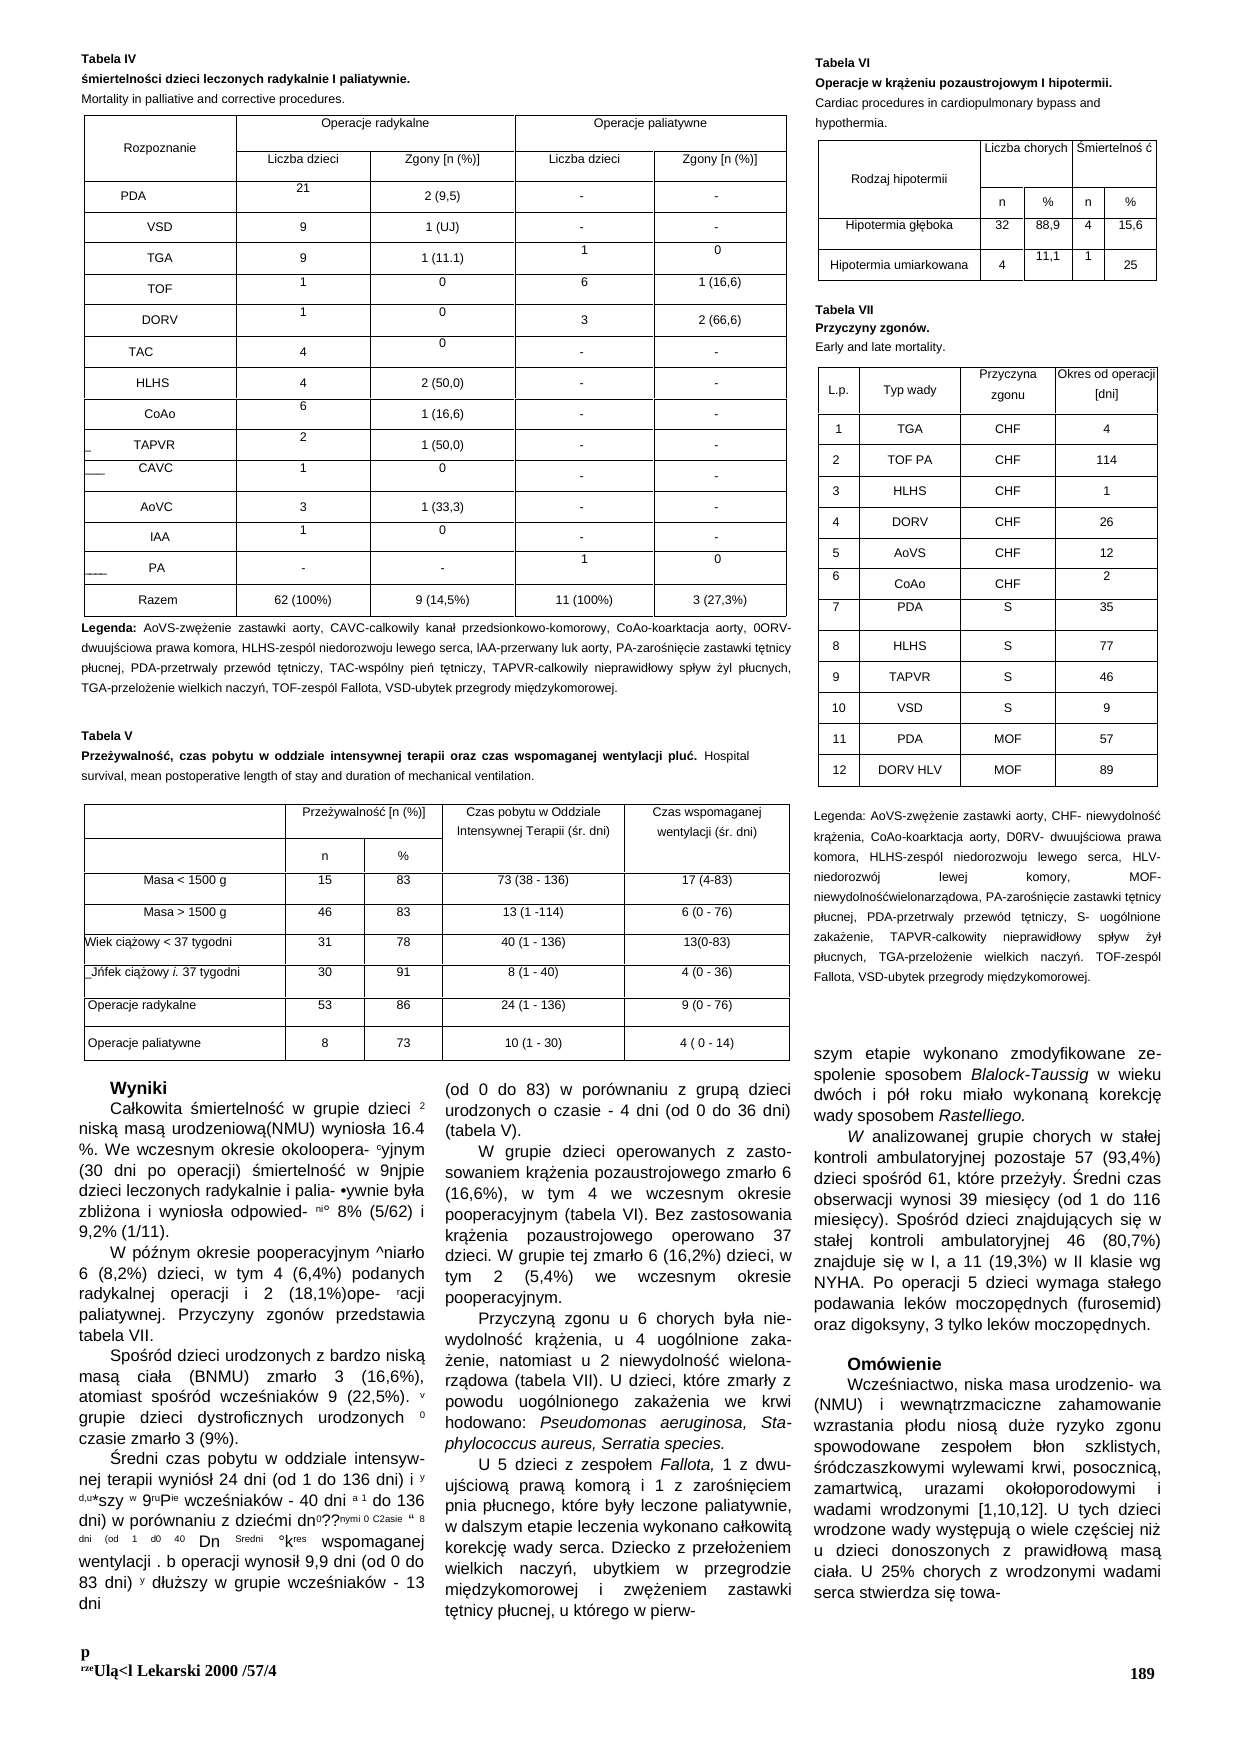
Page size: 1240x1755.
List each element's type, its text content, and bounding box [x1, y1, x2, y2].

table_cell Zgony [n (%)] [371, 152, 514, 181]
table_cell 1 [1056, 477, 1157, 507]
table_cell 11,1 [1025, 250, 1072, 280]
table_cell CoAo [85, 400, 236, 429]
table_cell 15,6 [1105, 219, 1156, 249]
table_cell 11 [819, 724, 859, 754]
table_cell 6 (0 - 76) [625, 905, 789, 934]
table_cell Zgony [n (%)] [655, 152, 786, 181]
table_cell 15 [286, 874, 364, 904]
table_cell 4 ( 0 - 14) [625, 1027, 789, 1060]
table_cell - [516, 213, 653, 242]
table_cell 5 [819, 539, 859, 568]
table_cell 3 [516, 305, 653, 336]
table_cell 1 [237, 305, 370, 336]
table_cell 9 [237, 213, 370, 242]
table_header Liczba chorych [981, 141, 1072, 187]
table_cell 12 [1056, 539, 1157, 568]
table_header Czas pobytu w Oddziale Intensywnej Terapii (śr. dni) [443, 805, 624, 872]
table_cell - [516, 461, 653, 491]
text szym etapie wykonano zmodyfikowane ze­spolenie sposobem Blalock-Taussig w wie­ku dwóch i pół roku miało wykonaną korek­cję wady sposobem Rastelliego. [814, 1043, 1161, 1125]
table_cell TOF PA [860, 445, 960, 476]
table_cell - [655, 368, 786, 398]
table_cell 9 (0 - 76) [625, 999, 789, 1026]
table_cell 1 [1073, 250, 1104, 280]
table_header L.p. [819, 368, 859, 413]
table_cell 86 [365, 999, 442, 1026]
table_cell 1 (16,6) [655, 275, 786, 304]
table_cell - [516, 368, 653, 398]
table_cell 1 [237, 523, 370, 551]
table_cell HLHS [85, 368, 236, 398]
table_cell - [655, 213, 786, 242]
table_cell 1 [819, 415, 859, 444]
table_header Rodzaj hipotermii [819, 141, 980, 218]
table_cell n [286, 839, 364, 872]
text Legenda: AoVS-zwężenie zastawki aorty, CAVC-calkowily kanał przedsionkowo-komorowy, CoAo-koarktacja aorty, 0ORV-dwuujściowa prawa komora, HLHS-zespól niedorozwoju lewego serca, lAA-przerwany luk aorty, PA-zarośnięcie zastawki tętnicy płucnej, PDA-przetrwaly przewód tętniczy, TAC-wspólny pień tętniczy, TAPVR-calkowily nieprawidłowy spływ żyl płucnych, TGA-przelożenie wielkich naczyń, TOF-zespól Fallota, VSD-ubytek przegrody międzykomorowej. [81, 621, 792, 695]
table_cell PDA [85, 182, 236, 212]
table_cell Masa > 1500 g [85, 905, 285, 934]
table_cell 57 [1056, 724, 1157, 754]
table_header Operacje radykalne [237, 116, 514, 151]
table_cell 2 [1056, 569, 1157, 599]
table_cell VSD [85, 213, 236, 242]
text 189 [1130, 1663, 1158, 1683]
table_cell n [981, 188, 1023, 218]
table_cell - [655, 182, 786, 212]
table_cell 7 [819, 600, 859, 630]
table_cell - [516, 182, 653, 212]
table_cell 9 [1056, 693, 1157, 723]
table_cell Liczba dzieci [237, 152, 370, 181]
text W późnym okresie pooperacyjnym ^niarło 6 (8,2%) dzieci, w tym 4 (6,4%) pod­anych radykalnej operacji i 2 (18,1%)ope- racji paliatywnej. Przyczyny zgonów przed­stawia tabela VII. [79, 1243, 425, 1344]
table_cell 1 [237, 461, 370, 491]
table_cell S [961, 600, 1055, 630]
table_cell 88,9 [1025, 219, 1072, 249]
table_cell 73 [365, 1027, 442, 1060]
text Early and late mortality. [815, 340, 965, 354]
table_cell - [516, 400, 653, 429]
table_header Operacje paliatywne [516, 116, 786, 151]
table_cell 46 [286, 905, 364, 934]
table_cell 31 [286, 935, 364, 964]
table_cell 78 [365, 935, 442, 964]
table_cell CoAo [860, 569, 960, 599]
table_cell 13 (1 -114) [443, 905, 624, 934]
text Przyczyny zgonów. [815, 321, 965, 336]
table_cell 4 (0 - 36) [625, 966, 789, 997]
table_cell CHF [961, 415, 1055, 444]
table_cell - [655, 523, 786, 551]
table_cell 1 (50,0) [371, 430, 514, 460]
text Średni czas pobytu w oddziale intensyw­nej terapii wyniósł 24 dni (od 1 do 136 dni) i y d,u*szy w 9ruPie wcześniaków - 40 dni a 1 do 136 dni) w porównaniu z dziećmi dn0??nymi 0 C2asie “ 8 dni (od 1 d0 40 Dn Sredni °kres wspomaganej wentylacji . b operacji wynosił 9,9 dni (od 0 do 83 dni) y dłuższy w grupie wcześniaków - 13 dni [79, 1449, 425, 1613]
table_header Śmiertelnoś ć [1073, 141, 1156, 187]
table_cell 17 (4-83) [625, 874, 789, 904]
table_cell 62 (100%) [237, 585, 370, 616]
table_cell 4 [819, 508, 859, 538]
table_header Typ wady [860, 368, 960, 413]
text U 5 dzieci z zespołem Fallota, 1 z dwu- ujściową prawą komorą i 1 z zarośnięciem pnia płucnego, które były leczone paliatyw­nie, w dalszym etapie leczenia wykonano całkowitą korekcję wady serca. Dziecko z przełożeniem wielkich naczyń, ubytkiem w przegrodzie międzykomorowej i zwężeniem zastawki tętnicy płucnej, u którego w pierw- [445, 1454, 792, 1619]
table_cell 35 [1056, 600, 1157, 630]
table_cell 2 [819, 445, 859, 476]
table_cell PA [85, 552, 236, 584]
table_cell - [655, 430, 786, 460]
table_cell 13(0-83) [625, 935, 789, 964]
table_cell CHF [961, 445, 1055, 476]
table_cell 21 [237, 182, 370, 212]
table_cell - [237, 552, 370, 584]
table_cell 0 [655, 243, 786, 274]
table_cell 8 (1 - 40) [443, 966, 624, 997]
table_cell CHF [961, 569, 1055, 599]
table_cell - [655, 461, 786, 491]
text W grupie dzieci operowanych z zasto­sowaniem krążenia pozaustrojowego zmarło 6 (16,6%), w tym 4 we wczesnym okresie pooperacyjnym (tabela VI). Bez zastosowa­nia krążenia pozaustrojowego operowano 37 dzieci. W grupie tej zmarło 6 (16,2%) dzie­ci, w tym 2 (5,4%) we wczesnym okresie pooperacyjnym. [445, 1142, 792, 1307]
table_cell 91 [365, 966, 442, 997]
table_cell 0 [371, 275, 514, 304]
table_cell 2 (66,6) [655, 305, 786, 336]
text Cardiac procedures in cardiopulmonary bypass and hypothermia. [815, 96, 1160, 130]
table_cell 32 [981, 219, 1023, 249]
table_header [85, 805, 285, 838]
table_cell 3 [237, 492, 370, 522]
text Tabela IV [81, 52, 453, 66]
table_cell 2 (50,0) [371, 368, 514, 398]
table_cell 6 [819, 569, 859, 599]
table_cell CHF [961, 539, 1055, 568]
table_header Czas wspomaganej wentylacji (śr. dni) [625, 805, 789, 872]
table_cell 0 [371, 305, 514, 336]
table_cell % [365, 839, 442, 872]
table_cell 4 [237, 337, 370, 367]
table_cell HLHS [860, 631, 960, 661]
table_cell 3 [819, 477, 859, 507]
table_cell 24 (1 - 136) [443, 999, 624, 1026]
table_cell PDA [860, 724, 960, 754]
text Spośród dzieci urodzonych z bardzo ni­ską masą ciała (BNMU) zmarło 3 (16,6%), atomiast spośród wcześniaków 9 (22,5%). v grupie dzieci dystroficznych urodzonych 0 czasie zmarło 3 (9%). [79, 1346, 425, 1448]
table_cell [85, 839, 285, 872]
table_cell 4 [237, 368, 370, 398]
text Przeżywalność, czas pobytu w oddziale intensywnej terapii oraz czas wspomaganej wentylacji pluć. Hospital survival, mean postoperative length of stay and duration of mechanical ventilation. [81, 749, 749, 783]
table_cell HLHS [860, 477, 960, 507]
table_cell % [1025, 188, 1072, 218]
table_cell Masa < 1500 g [85, 874, 285, 904]
table_header Okres od operacji [dni] [1056, 368, 1157, 413]
text Tabela VI [815, 56, 1160, 70]
table_cell 4 [981, 250, 1023, 280]
table_cell PDA [860, 600, 960, 630]
table_cell Hipotermia głęboka [819, 219, 980, 249]
table_cell AoVC [85, 492, 236, 522]
table_cell 53 [286, 999, 364, 1026]
table_cell 83 [365, 874, 442, 904]
table_cell _ TAPVR [85, 430, 236, 460]
table_cell 1 [516, 243, 653, 274]
table_cell S [961, 662, 1055, 692]
text Legenda: AoVS-zwężenie zastawki aorty, CHF- niewydolność krążenia, CoAo-koarktacja aorty, D0RV- dwuujściowa prawa komora, HLHS-zespól niedorozwoju lewego serca, HLV-niedorozwój lewej komory, MOF- niewydolnośćwielonarządowa, PA-zarośnięcie zastawki tętnicy płucnej, PDA-przetrwaly przewód tętniczy, S- uogólnione zakażenie, TAPVR-calkowity nieprawidłowy spływ żył płucnych, TGA-przelożenie wielkich naczyń. TOF-zespól Fallota, VSD-ubytek przegrody między­komorowej. [814, 809, 1161, 984]
table_cell 26 [1056, 508, 1157, 538]
table_cell AoVS [860, 539, 960, 568]
table_cell 25 [1105, 250, 1156, 280]
text (od 0 do 83) w porównaniu z grupą dzieci urodzonych o czasie - 4 dni (od 0 do 36 dni) (tabela V). [445, 1079, 792, 1140]
table_cell DORV [860, 508, 960, 538]
table_cell 30 [286, 966, 364, 997]
table_cell 1 (UJ) [371, 213, 514, 242]
table_cell S [961, 693, 1055, 723]
table_cell Hipotermia umiarkowana [819, 250, 980, 280]
table_cell S [961, 631, 1055, 661]
table_cell 40 (1 - 136) [443, 935, 624, 964]
table_cell MOF [961, 724, 1055, 754]
text Całkowita śmiertelność w grupie dzieci 2 niską masą urodzeniową(NMU) wyniosła 16.4 %. We wczesnym okresie okoloopera- cyjnym (30 dni po operacji) śmiertelność w 9njpie dzieci leczonych radykalnie i palia- •ywnie była zbliżona i wyniosła odpowied- ni° 8% (5/62) i 9,2% (1/11). [79, 1098, 425, 1241]
table_cell IAA [85, 523, 236, 551]
table_header Przeżywalność [n (%)] [286, 805, 442, 838]
table_cell TAPVR [860, 662, 960, 692]
text p [81, 1642, 312, 1661]
subtitle Omówienie [814, 1354, 1161, 1374]
table_cell Operacje radykalne [85, 999, 285, 1026]
table_cell 6 [237, 400, 370, 429]
table_cell 46 [1056, 662, 1157, 692]
table_cell VSD [860, 693, 960, 723]
table_cell - [655, 492, 786, 522]
table_cell n [1073, 188, 1104, 218]
table_cell 8 [819, 631, 859, 661]
table_cell 1 [516, 552, 653, 584]
table_cell 77 [1056, 631, 1157, 661]
table_cell 1 (33,3) [371, 492, 514, 522]
table_cell 9 (14,5%) [371, 585, 514, 616]
text Operacje w krążeniu pozaustrojowym I hipotermii. [815, 76, 1160, 90]
table_cell TGA [860, 415, 960, 444]
table_cell 2 (9,5) [371, 182, 514, 212]
table_cell TAC [85, 337, 236, 367]
table_cell ___ CAVC [85, 461, 236, 491]
table_cell _Jńfek ciążowy i. 37 tygodni [85, 966, 285, 997]
table_cell 1 (11.1) [371, 243, 514, 274]
text Przyczyną zgonu u 6 chorych była nie­wydolność krążenia, u 4 uogólnione zaka­żenie, natomiast u 2 niewydolność wielona- rządowa (tabela VII). U dzieci, które zmarły z powodu uogólnionego zakażenia we krwi hodowano: Pseudomonas aeruginosa, Sta­phylococcus aureus, Serratia species. [445, 1309, 792, 1453]
table_cell - [516, 430, 653, 460]
table_cell 73 (38 - 136) [443, 874, 624, 904]
text Tabela VII [815, 303, 965, 317]
table_cell CHF [961, 477, 1055, 507]
table_cell - [655, 337, 786, 367]
table_cell - [371, 552, 514, 584]
subtitle Wyniki [79, 1078, 425, 1098]
table_header Rozpoznanie [85, 116, 236, 181]
table_cell 114 [1056, 445, 1157, 476]
table_cell 3 (27,3%) [655, 585, 786, 616]
table_cell - [516, 492, 653, 522]
table_cell 9 [237, 243, 370, 274]
table_cell Liczba dzieci [516, 152, 653, 181]
table_cell TOF [85, 275, 236, 304]
table_cell 83 [365, 905, 442, 934]
table_cell - [655, 400, 786, 429]
table_cell 8 [286, 1027, 364, 1060]
text rzeUlą<l Lekarski 2000 /57/4 [81, 1661, 312, 1680]
table_cell 6 [516, 275, 653, 304]
table_cell 1 (16,6) [371, 400, 514, 429]
table_cell 12 [819, 755, 859, 786]
table_cell 1 [237, 275, 370, 304]
text Wcześniactwo, niska masa urodzenio- wa (NMU) i wewnątrzmaciczne zahamowa­nie wzrastania płodu niosą duże ryzyko zgo­nu spowodowane zespołem błon szklistych, śródczaszkowymi wylewami krwi, posocz­nicą, zamartwicą, urazami okołoporodowy­mi i wadami wrodzonymi [1,10,12]. U tych dzieci wrodzone wady występują o wiele częściej niż u dzieci donoszonych z prawi­dłową masą ciała. U 25% chorych z wro­dzonymi wadami serca stwierdza się towa- [814, 1374, 1161, 1602]
table_cell - [516, 337, 653, 367]
table_cell 10 [819, 693, 859, 723]
table_cell Razem [85, 585, 236, 616]
table_cell 0 [655, 552, 786, 584]
table_cell 0 [371, 523, 514, 551]
table_cell Wiek ciążowy < 37 tygodni [85, 935, 285, 964]
table_cell TGA [85, 243, 236, 274]
table_cell 89 [1056, 755, 1157, 786]
table_cell MOF [961, 755, 1055, 786]
table_cell DORV [85, 305, 236, 336]
table_cell CHF [961, 508, 1055, 538]
table_cell Operacje paliatywne [85, 1027, 285, 1060]
table_cell - [516, 523, 653, 551]
table_header Przyczyna zgonu [961, 368, 1055, 413]
table_cell 11 (100%) [516, 585, 653, 616]
table_cell 9 [819, 662, 859, 692]
table_cell 4 [1056, 415, 1157, 444]
table_cell 0 [371, 461, 514, 491]
table_cell 10 (1 - 30) [443, 1027, 624, 1060]
table_cell 0 [371, 337, 514, 367]
table_cell % [1105, 188, 1156, 218]
text śmiertelności dzieci leczonych radykalnie I paliatywnie. Mortality in palliative and corrective procedures. [81, 72, 453, 106]
text Tabela V [81, 729, 749, 743]
table_cell 2 [237, 430, 370, 460]
table_cell 4 [1073, 219, 1104, 249]
text W analizowanej grupie chorych w stałej kontroli ambulatoryjnej pozostaje 57 (93,4%) dzieci spośród 61, które przeżyły. Średni czas obserwacji wynosi 39 miesięcy (od 1 do 116 miesięcy). Spośród dzieci znajdują­cych się w stałej kontroli ambulatoryjnej 46 (80,7%) znajduje się w I, a 11 (19,3%) w II klasie wg NYHA. Po operacji 5 dzieci wy­maga stałego podawania leków moczopęd­nych (furosemid) oraz digoksyny, 3 tylko le­ków moczopędnych. [814, 1127, 1161, 1333]
table_cell DORV HLV [860, 755, 960, 786]
